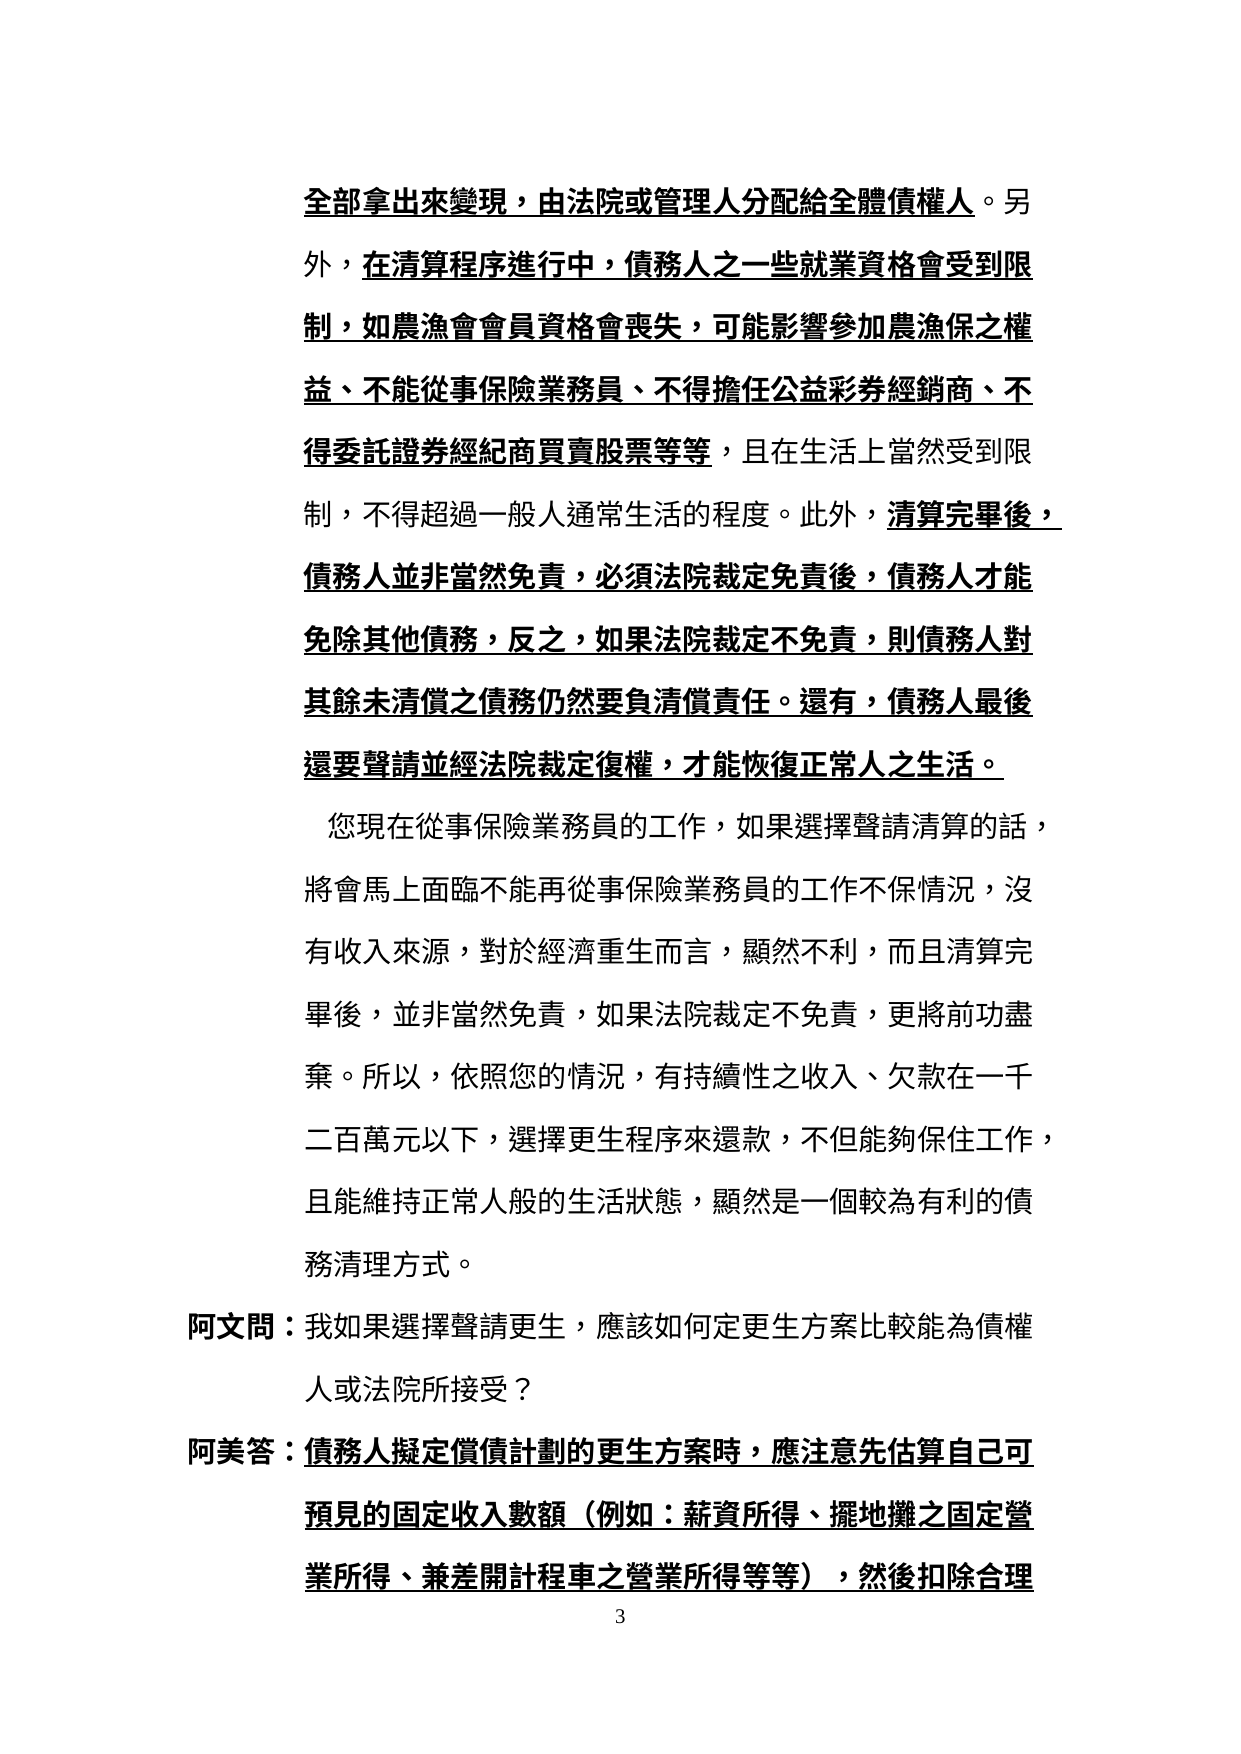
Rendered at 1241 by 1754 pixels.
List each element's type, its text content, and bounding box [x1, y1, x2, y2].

text 阿美答：債務人擬定償債計劃的更生方案時，應注意先估算自己可預見的固定收入數額（例如：薪資所得、擺地攤之固定營業所得、兼差開計程車之營業所得等等），然後扣除合理的生活必要費用，將其餘金額全數用以償債，在計算合理的生活必要費用時，宜注意應儘可能節儉，不要讓債權人認為債務人在更生期間所要過的生活高於一般生活水準，否則不易獲得債權人之同意，但也不要高估自己的還款能力，因為，如果訂出不易履行之更生方案，例如依您的狀況，現在收入每月約四萬五千元左右，如果同意每月還款四萬元之方案，您及您的兒子每月之生活費用即僅餘五千元左右，顯然難以為繼，不應該為求每月多清償一些款項，反而造成將來不能依方案履行，而達不到免責之預期。 [187, 1408, 1053, 1596]
text 您現在從事保險業務員的工作，如果選擇聲請清算的話，將會馬上面臨不能再從事保險業務員的工作不保情況，沒有收入來源，對於經濟重生而言，顯然不利，而且清算完畢後，並非當然免責，如果法院裁定不免責，更將前功盡棄。所以，依照您的情況，有持續性之收入、欠款在一千二百萬元以下，選擇更生程序來還款，不但能夠保住工作，且能維持正常人般的生活狀態，顯然是一個較為有利的債務清理方式。 [187, 783, 1053, 1283]
text 阿文問：我如果選擇聲請更生，應該如何定更生方案比較能為債權人或法院所接受？ [187, 1283, 1053, 1408]
text 「清算程序」則是將債務人的財產中可以構成清算財團的全部拿出來變現，由法院或管理人分配給全體債權人。另外，在清算程序進行中，債務人之一些就業資格會受到限制，如農漁會會員資格會喪失，可能影響參加農漁保之權益、不能從事保險業務員、不得擔任公益彩券經銷商、不得委託證券經紀商買賣股票等等，且在生活上當然受到限制，不得超過一般人通常生活的程度。此外，清算完畢後，債務人並非當然免責，必須法院裁定免責後，債務人才能免除其他債務，反之，如果法院裁定不免責，則債務人對其餘未清償之債務仍然要負清償責任。還有，債務人最後還要聲請並經法院裁定復權，才能恢復正常人之生活。 [303, 158, 1053, 783]
